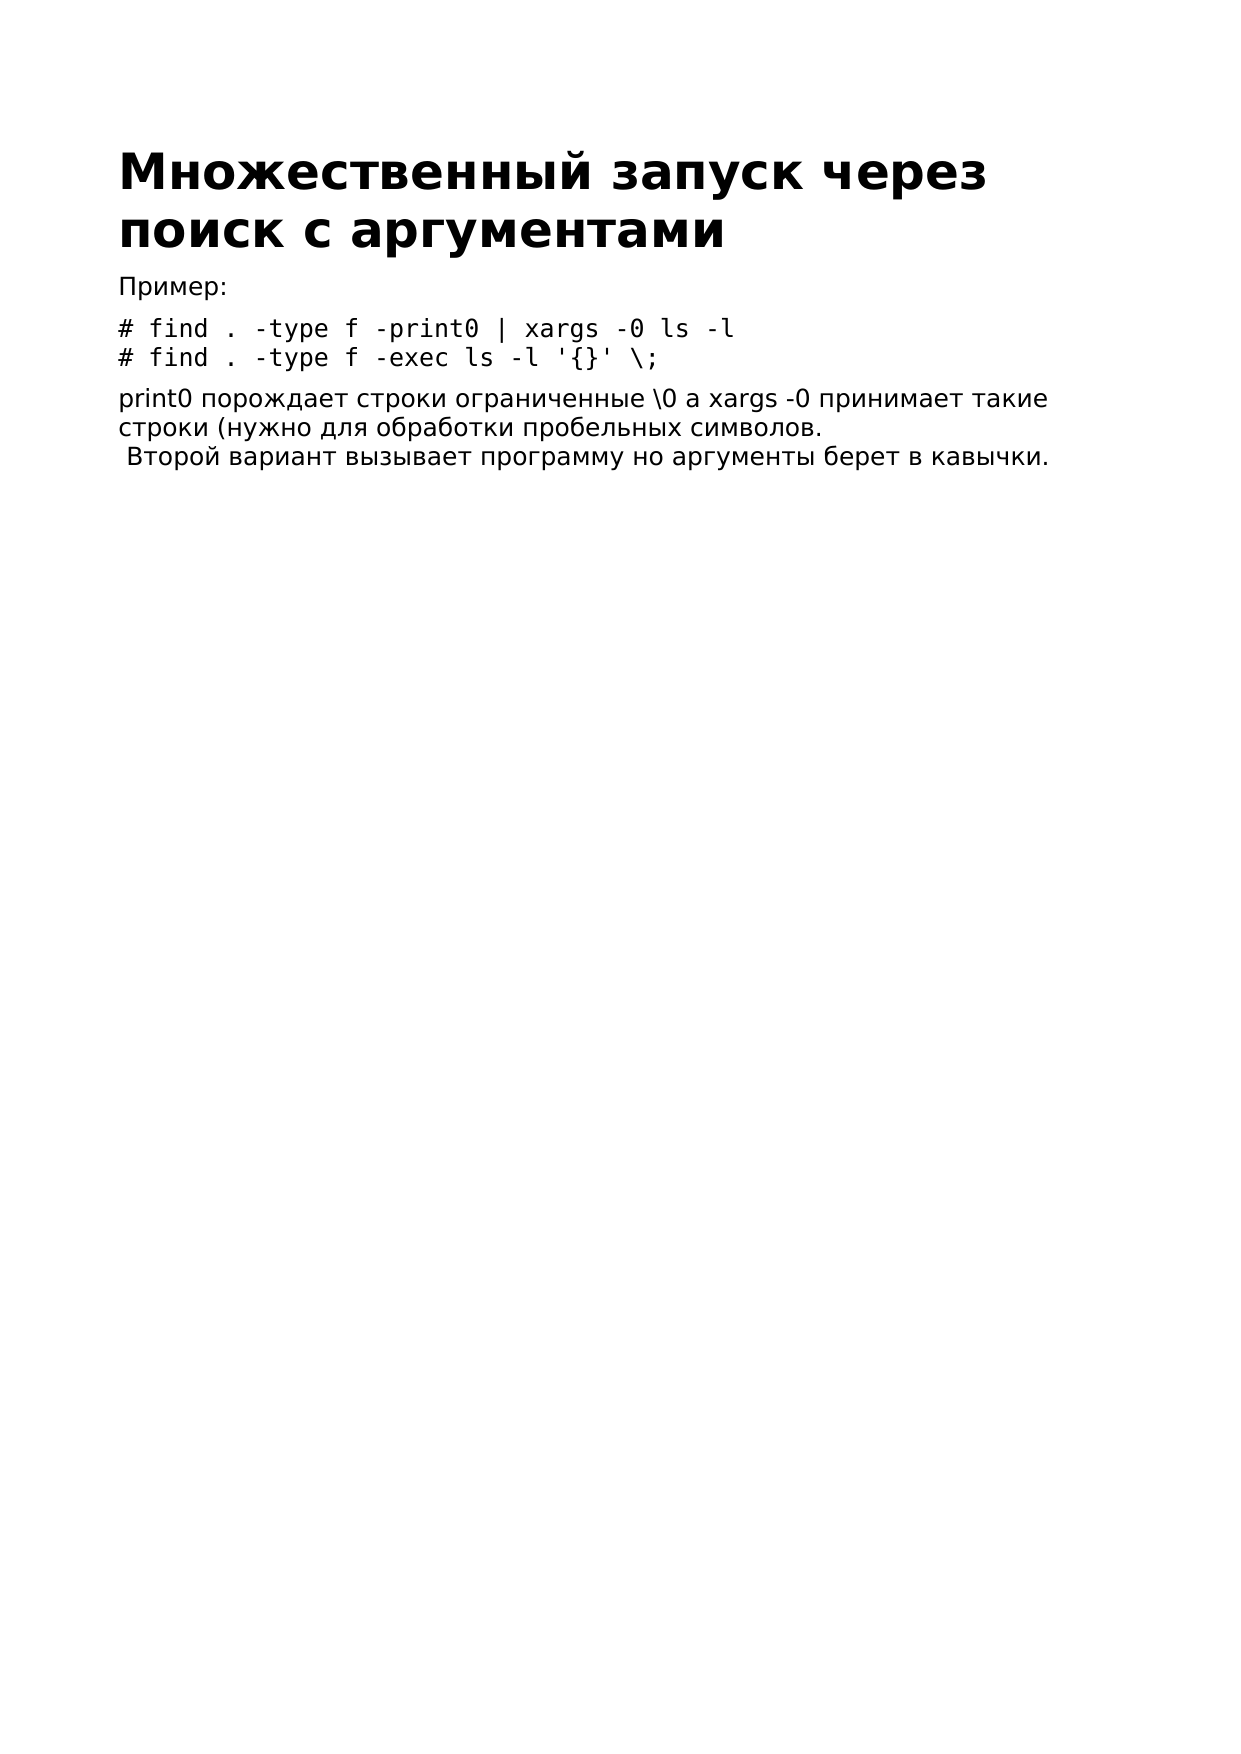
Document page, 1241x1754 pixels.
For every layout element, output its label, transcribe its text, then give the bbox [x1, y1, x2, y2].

subtitle Множественный запуск через поиск с аргументами [118, 143, 1122, 259]
text # find . -type f -print0 | xargs -0 ls -l # find . -type f -exec ls -l '{}' \; [118, 314, 1122, 372]
text print0 порождает строки ограниченные \0 а xargs -0 принимает такие строки (нужно для обработки пробельных символов. Второй вариант вызывает программу но аргументы берет в кавычки. [118, 384, 1122, 471]
text Пример: [118, 272, 1122, 301]
